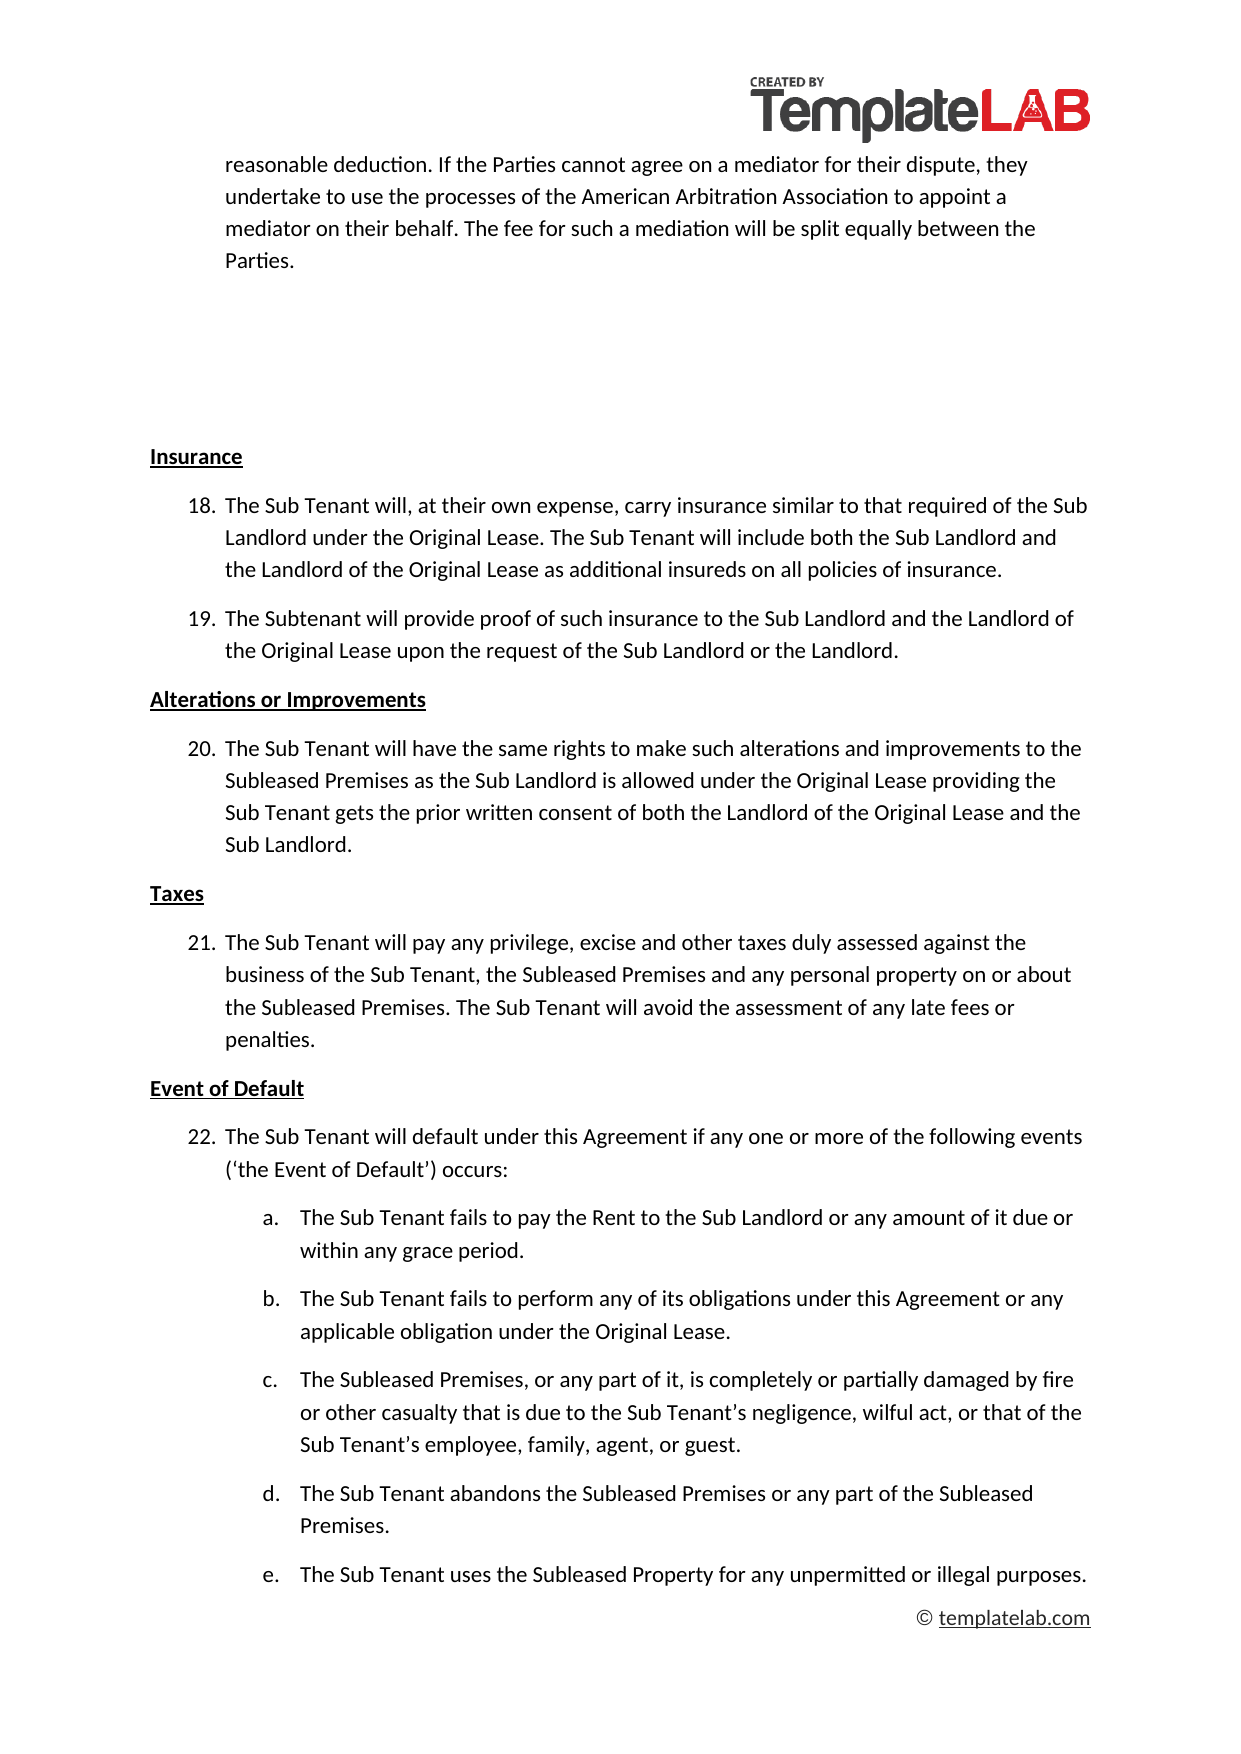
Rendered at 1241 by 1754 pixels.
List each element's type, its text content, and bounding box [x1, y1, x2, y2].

list The Sub Tenant will have the same rights to make such alterations and improvements to the Subleased Premises as the Sub Landlord is allowed under the Original Lease providing the Sub Tenant gets the prior written consent of both the Landlord of the Original Lease and the Sub Landlord. [187, 734, 1090, 858]
text Event of Default [150, 1074, 1090, 1102]
text Insurance [150, 442, 1090, 470]
list The Sub Tenant fails to pay the Rent to the Sub Landlord or any amount of it due or within any grace period. [262, 1203, 1090, 1264]
list The Subtenant will provide proof of such insurance to the Sub Landlord and the Landlord of the Original Lease upon the request of the Sub Landlord or the Landlord. [187, 604, 1090, 664]
list The Sub Tenant uses the Subleased Property for any unpermitted or illegal purposes. [262, 1560, 1090, 1588]
list reasonable deduction. If the Parties cannot agree on a mediator for their dispute, they undertake to use the processes of the American Arbitration Association to appoint a mediator on their behalf. The fee for such a mediation will be split equally between the Parties. [187, 150, 1090, 274]
list The Sub Tenant abandons the Subleased Premises or any part of the Subleased Premises. [262, 1479, 1090, 1539]
list The Sub Tenant fails to perform any of its obligations under this Agreement or any applicable obligation under the Original Lease. [262, 1284, 1090, 1345]
text Taxes [150, 879, 1090, 907]
list The Subleased Premises, or any part of it, is completely or partially damaged by fire or other casualty that is due to the Sub Tenant’s negligence, wilful act, or that of the Sub Tenant’s employee, family, agent, or guest. [262, 1366, 1090, 1458]
text Alterations or Improvements [150, 685, 1090, 713]
list The Sub Tenant will, at their own expense, carry insurance similar to that required of the Sub Landlord under the Original Lease. The Sub Tenant will include both the Sub Landlord and the Landlord of the Original Lease as additional insureds on all policies of insurance. [187, 491, 1090, 583]
list The Sub Tenant will pay any privilege, excise and other taxes duly assessed against the business of the Sub Tenant, the Subleased Premises and any personal property on or about the Subleased Premises. The Sub Tenant will avoid the assessment of any late fees or penalties. [187, 928, 1090, 1053]
list The Sub Tenant will default under this Agreement if any one or more of the following events (‘the Event of Default’) occurs: [187, 1122, 1090, 1183]
